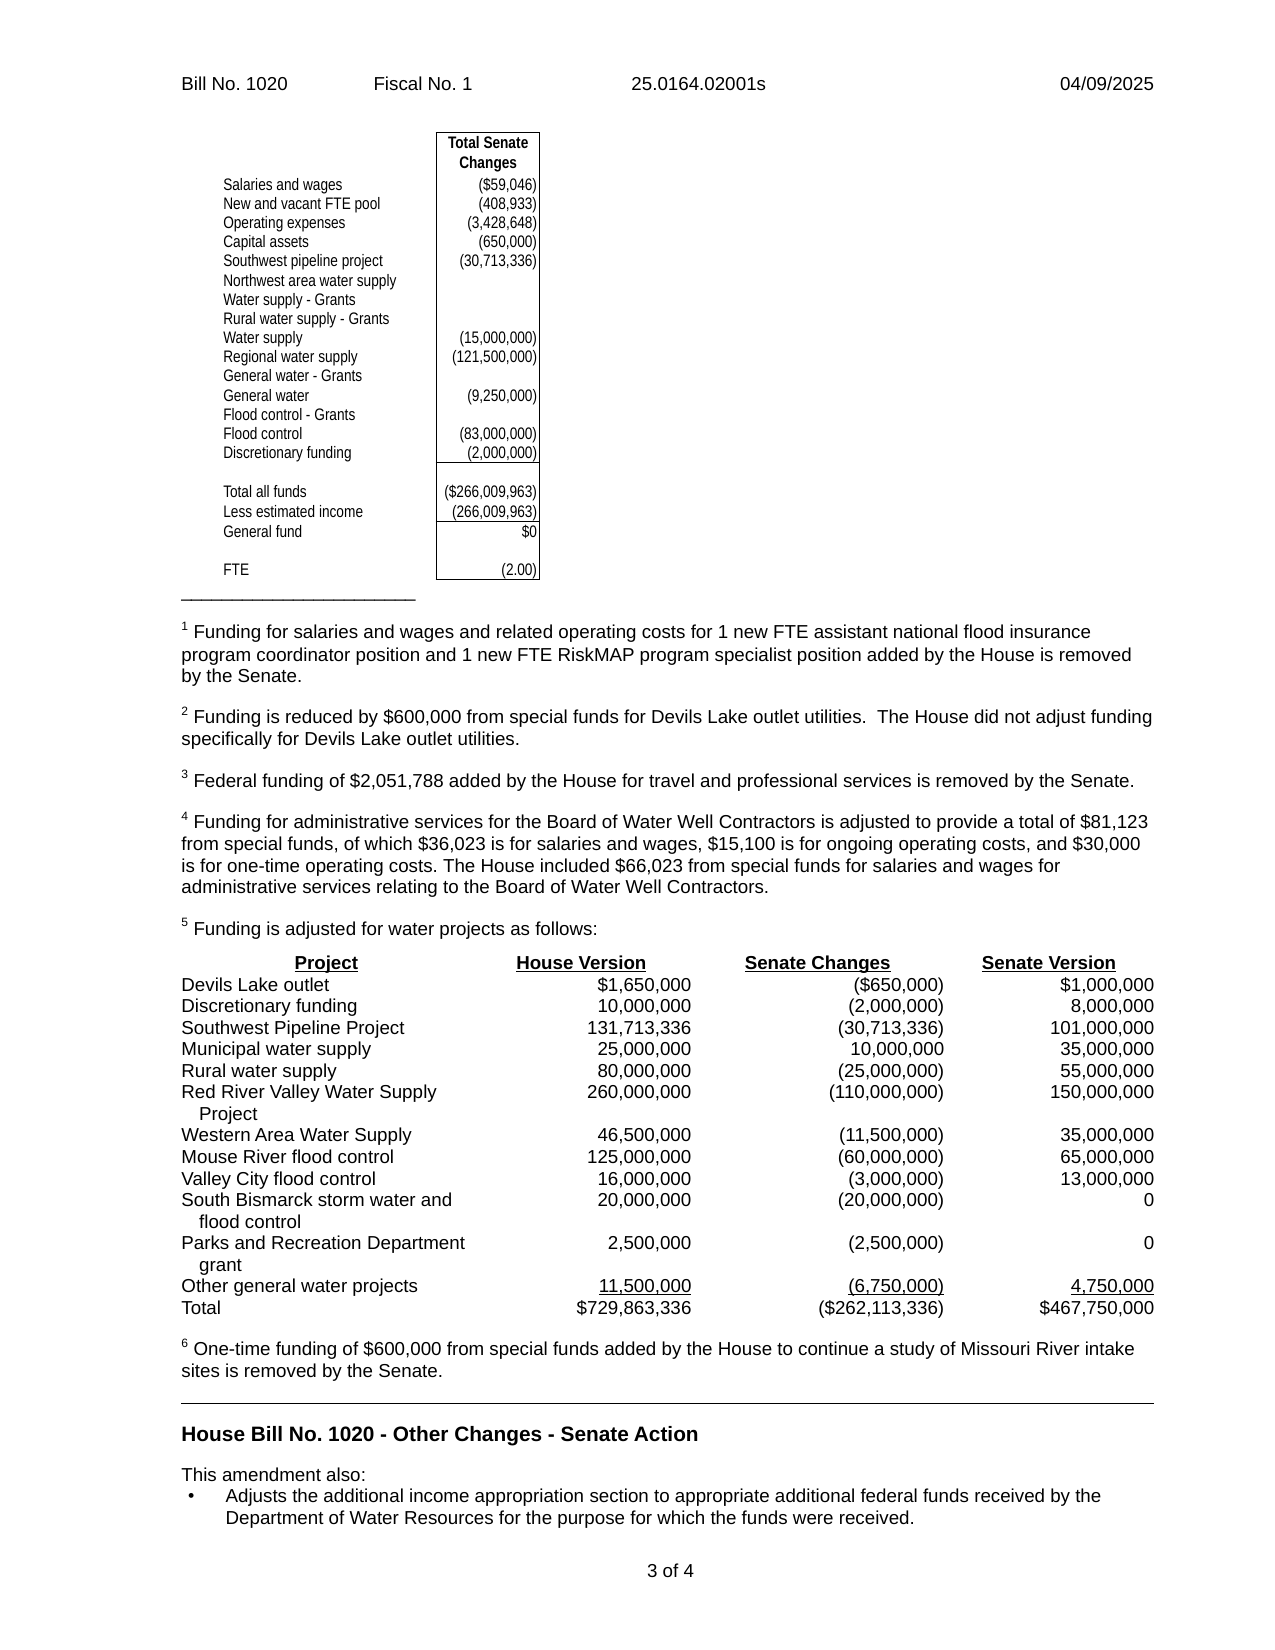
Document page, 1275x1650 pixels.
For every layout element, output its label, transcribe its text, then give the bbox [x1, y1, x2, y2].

table_cell [417, 560, 436, 579]
table_cell 16,000,000 [471, 1168, 691, 1189]
table_cell (2,000,000) [691, 995, 944, 1016]
table_cell [437, 366, 539, 385]
table_cell Flood control [220, 424, 417, 443]
table_cell (60,000,000) [691, 1146, 944, 1167]
table_header [417, 132, 436, 174]
table_cell Western Area Water Supply [181, 1124, 471, 1146]
table_cell $729,863,336 [471, 1297, 691, 1318]
table_cell 10,000,000 [691, 1038, 944, 1059]
table_cell [417, 194, 436, 213]
table_cell (110,000,000) [691, 1081, 944, 1124]
table_cell [437, 541, 539, 560]
table_cell Southwest pipeline project [220, 251, 417, 270]
table_cell 80,000,000 [471, 1060, 691, 1081]
table_cell (30,713,336) [437, 251, 539, 270]
text 3 Federal funding of $2,051,788 added by the House for travel and professional services is removed by the Senate. [181, 767, 1154, 791]
table_cell 35,000,000 [944, 1124, 1154, 1146]
table_cell [417, 385, 436, 404]
table_cell 260,000,000 [471, 1081, 691, 1124]
table_header Senate Changes [691, 952, 944, 973]
table_cell Regional water supply [220, 347, 417, 366]
text 6 One-time funding of $600,000 from special funds added by the House to continue a study of Missouri River intake sites is removed by the Senate. [181, 1336, 1154, 1382]
table_cell 131,713,336 [471, 1016, 691, 1038]
table_cell 125,000,000 [471, 1146, 691, 1167]
table_cell Other general water projects [181, 1275, 471, 1297]
table_cell (15,000,000) [437, 328, 539, 347]
table_cell [417, 424, 436, 443]
table_cell (2.00) [437, 560, 539, 579]
table_cell [417, 521, 436, 541]
table_cell [437, 463, 539, 482]
table_cell Municipal water supply [181, 1038, 471, 1059]
table_header Total Senate Changes [437, 133, 539, 174]
table_cell 46,500,000 [471, 1124, 691, 1146]
table_cell (3,000,000) [691, 1168, 944, 1189]
table_header Project [181, 952, 471, 973]
table_cell (408,933) [437, 194, 539, 213]
table_cell General fund [220, 521, 417, 541]
table_header Senate Version [944, 952, 1154, 973]
table_cell [417, 405, 436, 424]
table_cell 101,000,000 [944, 1016, 1154, 1038]
table_cell [417, 232, 436, 251]
table_cell (30,713,336) [691, 1016, 944, 1038]
table_cell Rural water supply - Grants [220, 309, 417, 328]
table_cell Total all funds [220, 482, 417, 501]
table_cell 55,000,000 [944, 1060, 1154, 1081]
table_cell 35,000,000 [944, 1038, 1154, 1059]
table_cell [437, 309, 539, 328]
table_cell (11,500,000) [691, 1124, 944, 1146]
table_cell Parks and Recreation Department grant [181, 1232, 471, 1275]
table_cell Red River Valley Water Supply Project [181, 1081, 471, 1124]
table_cell [417, 213, 436, 232]
table_cell 20,000,000 [471, 1189, 691, 1232]
table_cell General water - Grants [220, 366, 417, 385]
text 1 Funding for salaries and wages and related operating costs for 1 new FTE assistant national flood insurance program coordinator position and 1 new FTE RiskMAP program specialist position added by the House is removed by the Senate. [181, 619, 1154, 686]
table_cell (121,500,000) [437, 347, 539, 366]
table_cell $467,750,000 [944, 1297, 1154, 1318]
table_cell Capital assets [220, 232, 417, 251]
table_cell 13,000,000 [944, 1168, 1154, 1189]
table_cell $0 [437, 522, 539, 541]
table_cell [417, 462, 436, 482]
table_cell (9,250,000) [437, 385, 539, 404]
table_cell [437, 270, 539, 289]
table_cell [417, 501, 436, 521]
table_cell (2,000,000) [437, 443, 539, 462]
table_cell (2,500,000) [691, 1232, 944, 1275]
table_cell [417, 366, 436, 385]
table_cell [417, 541, 436, 560]
table_cell (83,000,000) [437, 424, 539, 443]
table_cell 8,000,000 [944, 995, 1154, 1016]
table_cell ($650,000) [691, 973, 944, 995]
table_cell (650,000) [437, 232, 539, 251]
table_cell [417, 251, 436, 270]
table_cell ($266,009,963) [437, 482, 539, 501]
table_cell $1,650,000 [471, 973, 691, 995]
table_cell [417, 482, 436, 501]
table_cell Operating expenses [220, 213, 417, 232]
table_cell Salaries and wages [220, 175, 417, 194]
table_cell Flood control - Grants [220, 405, 417, 424]
table_cell 25,000,000 [471, 1038, 691, 1059]
table_header [220, 132, 417, 174]
text 2 Funding is reduced by $600,000 from special funds for Devils Lake outlet utilities. The House did not adjust funding specifically for Devils Lake outlet utilities. [181, 704, 1154, 750]
table_cell (3,428,648) [437, 213, 539, 232]
table_cell [417, 309, 436, 328]
table_cell [417, 270, 436, 289]
table_cell [417, 443, 436, 462]
text House Bill No. 1020 - Other Changes - Senate Action [181, 1422, 1154, 1446]
table_cell $1,000,000 [944, 973, 1154, 995]
table_cell ($59,046) [437, 175, 539, 194]
table_cell Water supply - Grants [220, 290, 417, 309]
table_header House Version [471, 952, 691, 973]
table_cell 2,500,000 [471, 1232, 691, 1275]
table_cell Southwest Pipeline Project [181, 1016, 471, 1038]
table_cell Total [181, 1297, 471, 1318]
table_cell Devils Lake outlet [181, 973, 471, 995]
table_cell Water supply [220, 328, 417, 347]
table_cell 0 [944, 1232, 1154, 1275]
table_cell [437, 290, 539, 309]
table_cell South Bismarck storm water and flood control [181, 1189, 471, 1232]
table_cell [417, 175, 436, 194]
table_cell Northwest area water supply [220, 270, 417, 289]
table_cell (266,009,963) [437, 501, 539, 521]
table_cell (25,000,000) [691, 1060, 944, 1081]
table_cell Less estimated income [220, 501, 417, 521]
text 5 Funding is adjusted for water projects as follows: [181, 915, 1154, 939]
table_cell New and vacant FTE pool [220, 194, 417, 213]
table_cell 0 [944, 1189, 1154, 1232]
table_cell General water [220, 385, 417, 404]
table_cell ($262,113,336) [691, 1297, 944, 1318]
list Adjusts the additional income appropriation section to appropriate additional federal funds received by the Department of Water Resources for the purpose for which the funds were received. [188, 1485, 1154, 1528]
table_cell Mouse River flood control [181, 1146, 471, 1167]
table_cell 150,000,000 [944, 1081, 1154, 1124]
table_cell (20,000,000) [691, 1189, 944, 1232]
table_cell Valley City flood control [181, 1168, 471, 1189]
table_cell FTE [220, 560, 417, 579]
text This amendment also: [181, 1463, 1154, 1485]
table_cell Discretionary funding [220, 443, 417, 462]
table_cell 4,750,000 [944, 1275, 1154, 1297]
table_cell [437, 405, 539, 424]
table_cell [417, 328, 436, 347]
table_cell [417, 290, 436, 309]
table_cell Rural water supply [181, 1060, 471, 1081]
table_cell 65,000,000 [944, 1146, 1154, 1167]
table_cell (6,750,000) [691, 1275, 944, 1297]
table_cell 10,000,000 [471, 995, 691, 1016]
table_cell 11,500,000 [471, 1275, 691, 1297]
table_cell Discretionary funding [181, 995, 471, 1016]
table_cell [417, 347, 436, 366]
table_cell [220, 541, 417, 560]
text 4 Funding for administrative services for the Board of Water Well Contractors is adjusted to provide a total of $81,123 from special funds, of which $36,023 is for salaries and wages, $15,100 is for ongoing operating costs, and $30,000 is for one-time operating costs. The House included $66,023 from special funds for salaries and wages for administrative services relating to the Board of Water Well Contractors. [181, 809, 1154, 898]
table_cell [220, 462, 417, 482]
